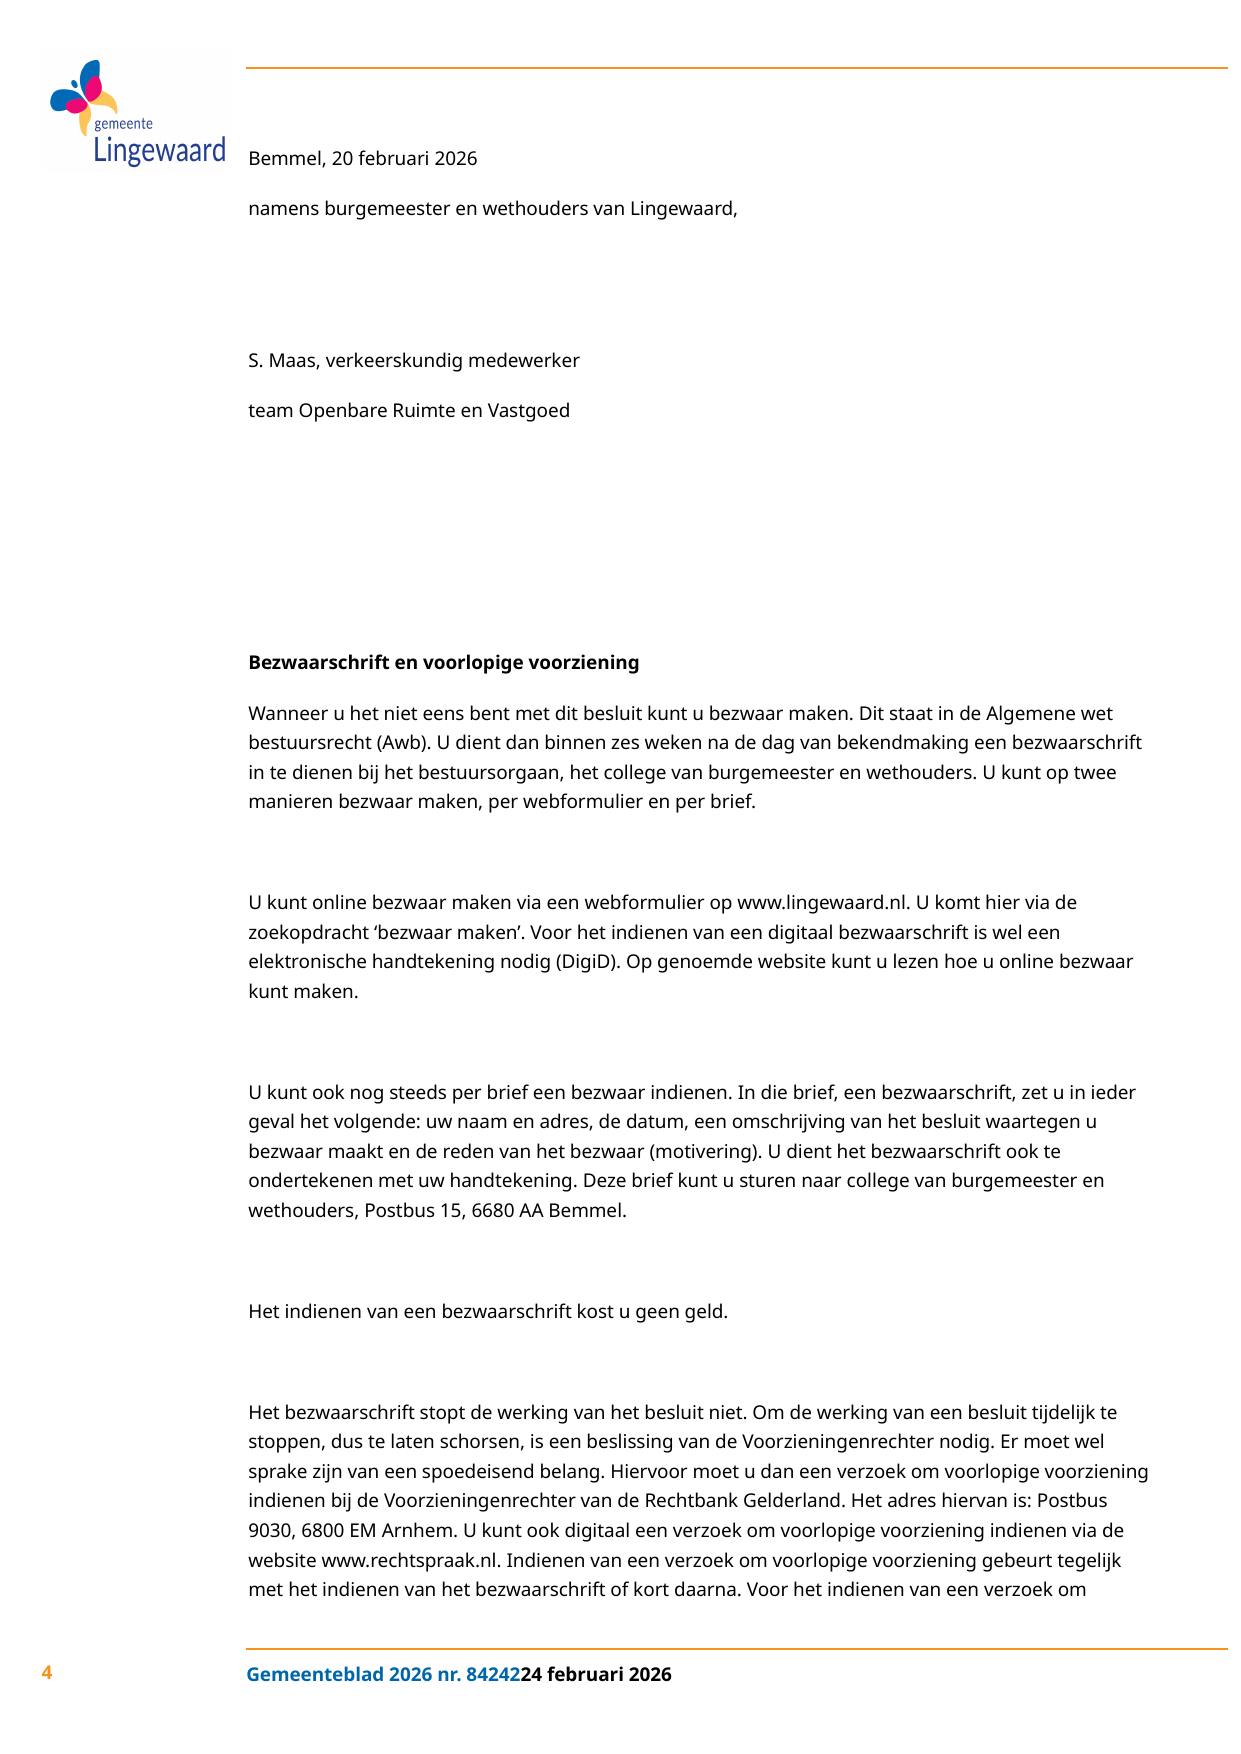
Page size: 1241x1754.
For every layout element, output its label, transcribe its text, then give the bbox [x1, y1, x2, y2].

text Het bezwaarschrift stopt de werking van het besluit niet. Om de werking van een besluit tijdelijk te stoppen, dus te laten schorsen, is een beslissing van de Voorzieningenrechter nodig. Er moet wel sprake zijn van een spoedeisend belang. Hiervoor moet u dan een verzoek om voorlopige voorziening indienen bij de Voorzieningenrechter van de Rechtbank Gelderland. Het adres hiervan is: Postbus 9030, 6800 EM Arnhem. U kunt ook digitaal een verzoek om voorlopige voorziening indienen via de website www.rechtspraak.nl. Indienen van een verzoek om voorlopige voorziening gebeurt tegelijk met het indienen van het bezwaarschrift of kort daarna. Voor het indienen van een verzoek om [248, 1399, 1152, 1602]
text Het indienen van een bezwaarschrift kost u geen geld. [248, 1298, 1152, 1324]
text S. Maas, verkeerskundig medewerker [248, 347, 1152, 373]
text U kunt ook nog steeds per brief een bezwaar indienen. In die brief, een bezwaarschrift, zet u in ieder geval het volgende: uw naam en adres, de datum, een omschrijving van het besluit waartegen u bezwaar maakt en de reden van het bezwaar (motivering). U dient het bezwaarschrift ook te ondertekenen met uw handtekening. Deze brief kunt u sturen naar college van burgemeester en wethouders, Postbus 15, 6680 AA Bemmel. [248, 1079, 1152, 1223]
text namens burgemeester en wethouders van Lingewaard, [248, 196, 1152, 221]
text Wanneer u het niet eens bent met dit besluit kunt u bezwaar maken. Dit staat in de Algemene wet bestuursrecht (Awb). U dient dan binnen zes weken na de dag van bekendmaking een bezwaarschrift in te dienen bij het bestuursorgaan, het college van burgemeester en wethouders. U kunt op twee manieren bezwaar maken, per webformulier en per brief. [248, 700, 1152, 814]
text Bemmel, 20 februari 2026 [248, 145, 1152, 171]
text team Openbare Ruimte en Vastgoed [248, 397, 1152, 423]
picture [41, 47, 231, 172]
text Bezwaarschrift en voorlopige voorziening [248, 649, 1152, 675]
text U kunt online bezwaar maken via een webformulier op www.lingewaard.nl. U komt hier via de zoekopdracht ‘bezwaar maken’. Voor het indienen van een digitaal bezwaarschrift is wel een elektronische handtekening nodig (DigiD). Op genoemde website kunt u lezen hoe u online bezwaar kunt maken. [248, 889, 1152, 1004]
